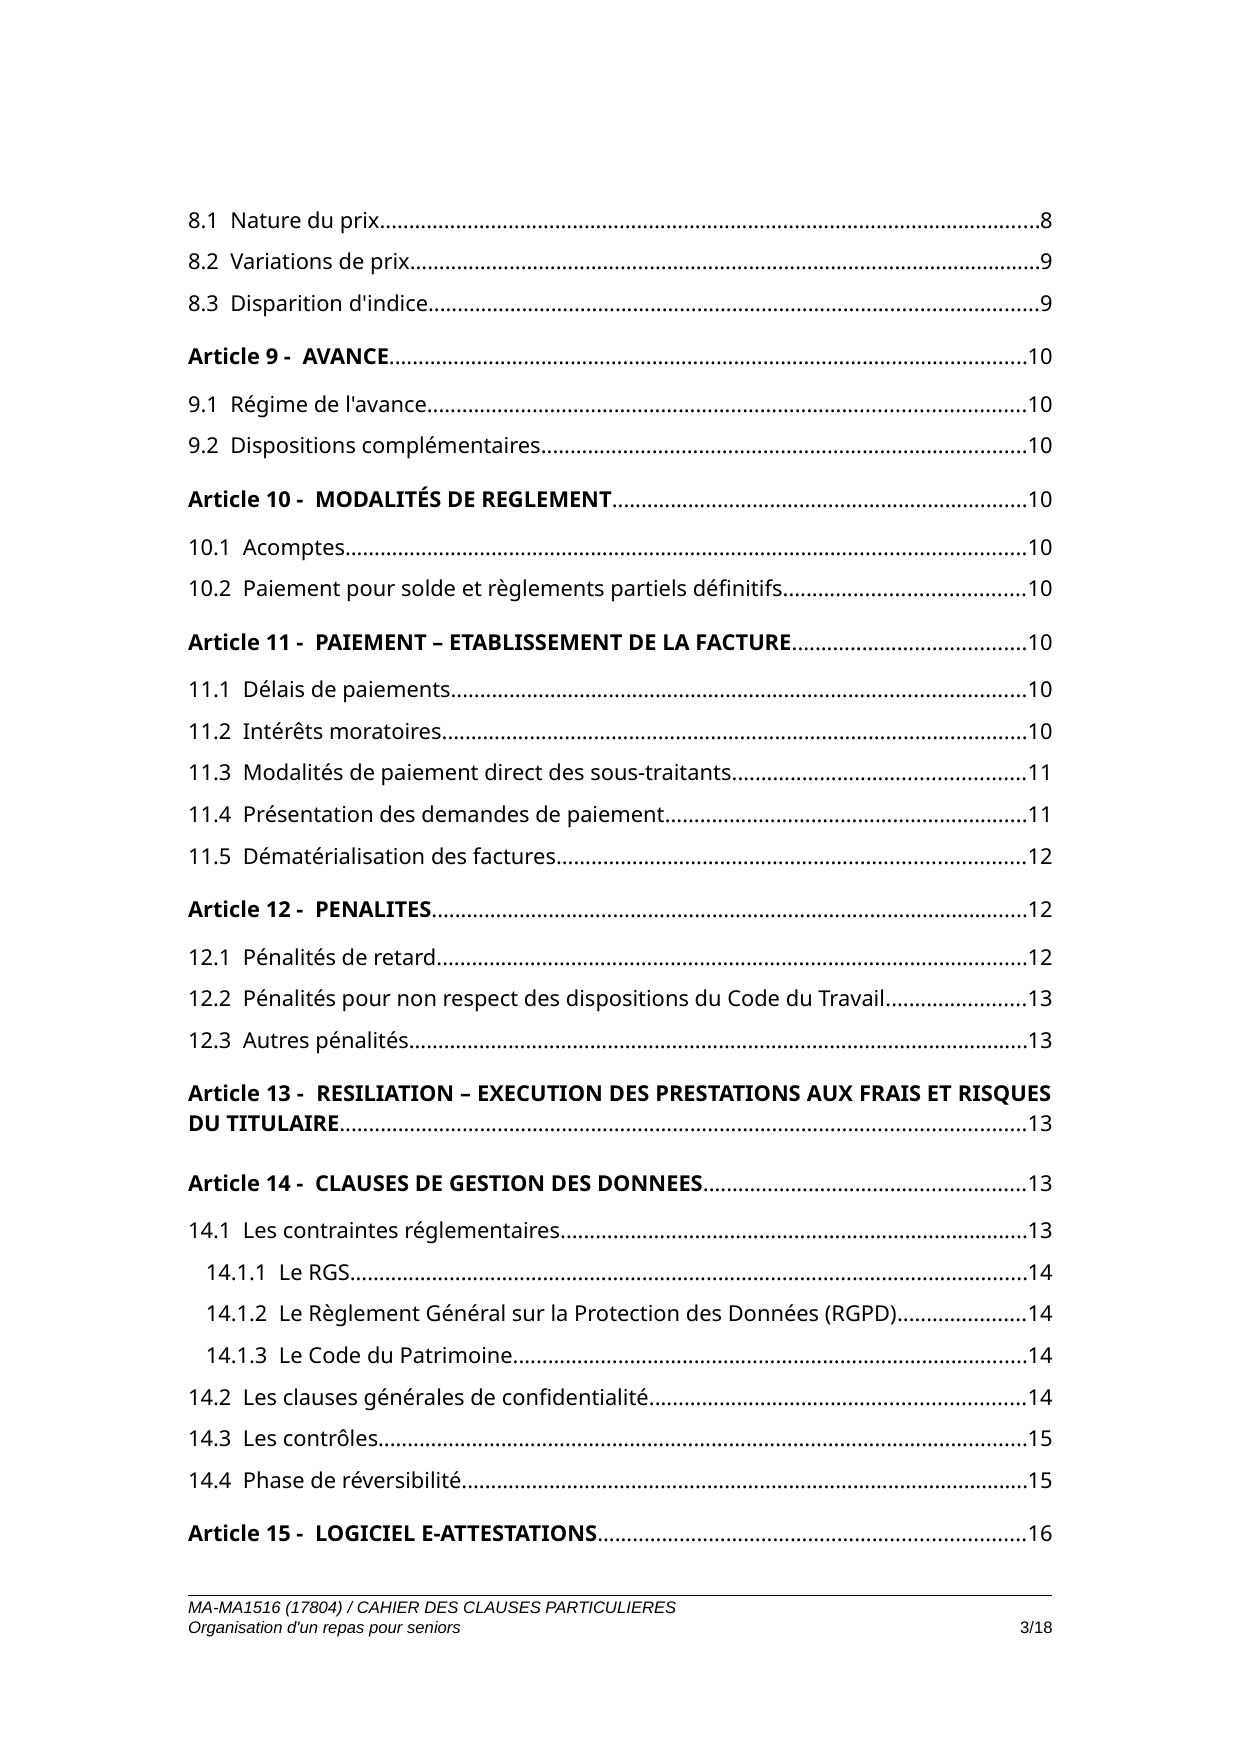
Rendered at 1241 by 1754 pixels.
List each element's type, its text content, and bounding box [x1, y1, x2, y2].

text Article 13 - RESILIATION – EXECUTION DES PRESTATIONS AUX FRAIS ET RISQUES DU TITULAIRE 13 [188, 1078, 1052, 1138]
text 14.3 Les contrôles 15 [188, 1423, 1052, 1453]
text 11.5 Dématérialisation des factures 12 [188, 841, 1052, 871]
text 14.1.2 Le Règlement Général sur la Protection des Données (RGPD) 14 [206, 1298, 1052, 1328]
text 9.1 Régime de l'avance 10 [188, 389, 1052, 419]
text 8.3 Disparition d'indice 9 [188, 288, 1052, 318]
text Article 15 - LOGICIEL E-ATTESTATIONS 16 [188, 1518, 1052, 1548]
text 14.1.3 Le Code du Patrimoine 14 [206, 1340, 1052, 1370]
text Article 10 - MODALITÉS DE REGLEMENT 10 [188, 484, 1052, 514]
text 14.4 Phase de réversibilité 15 [188, 1465, 1052, 1495]
text Article 14 - CLAUSES DE GESTION DES DONNEES 13 [188, 1167, 1052, 1197]
text 9.2 Dispositions complémentaires 10 [188, 431, 1052, 460]
text Article 11 - PAIEMENT – ETABLISSEMENT DE LA FACTURE 10 [188, 627, 1052, 656]
text 10.1 Acomptes 10 [188, 531, 1052, 561]
text 11.2 Intérêts moratoires 10 [188, 716, 1052, 746]
text 8.1 Nature du prix 8 [188, 204, 1052, 234]
text 11.4 Présentation des demandes de paiement 11 [188, 799, 1052, 829]
text 12.3 Autres pénalités 13 [188, 1025, 1052, 1055]
text Article 9 - AVANCE 10 [188, 341, 1052, 371]
text 10.2 Paiement pour solde et règlements partiels définitifs 10 [188, 573, 1052, 603]
text 11.3 Modalités de paiement direct des sous-traitants 11 [188, 757, 1052, 787]
text 14.1.1 Le RGS 14 [206, 1257, 1052, 1286]
text Article 12 - PENALITES 12 [188, 894, 1052, 924]
text 12.2 Pénalités pour non respect des dispositions du Code du Travail 13 [188, 983, 1052, 1013]
text 12.1 Pénalités de retard 12 [188, 942, 1052, 971]
text 14.2 Les clauses générales de confidentialité 14 [188, 1382, 1052, 1411]
text 8.2 Variations de prix 9 [188, 246, 1052, 276]
text 14.1 Les contraintes réglementaires 13 [188, 1215, 1052, 1245]
text 11.1 Délais de paiements 10 [188, 674, 1052, 704]
